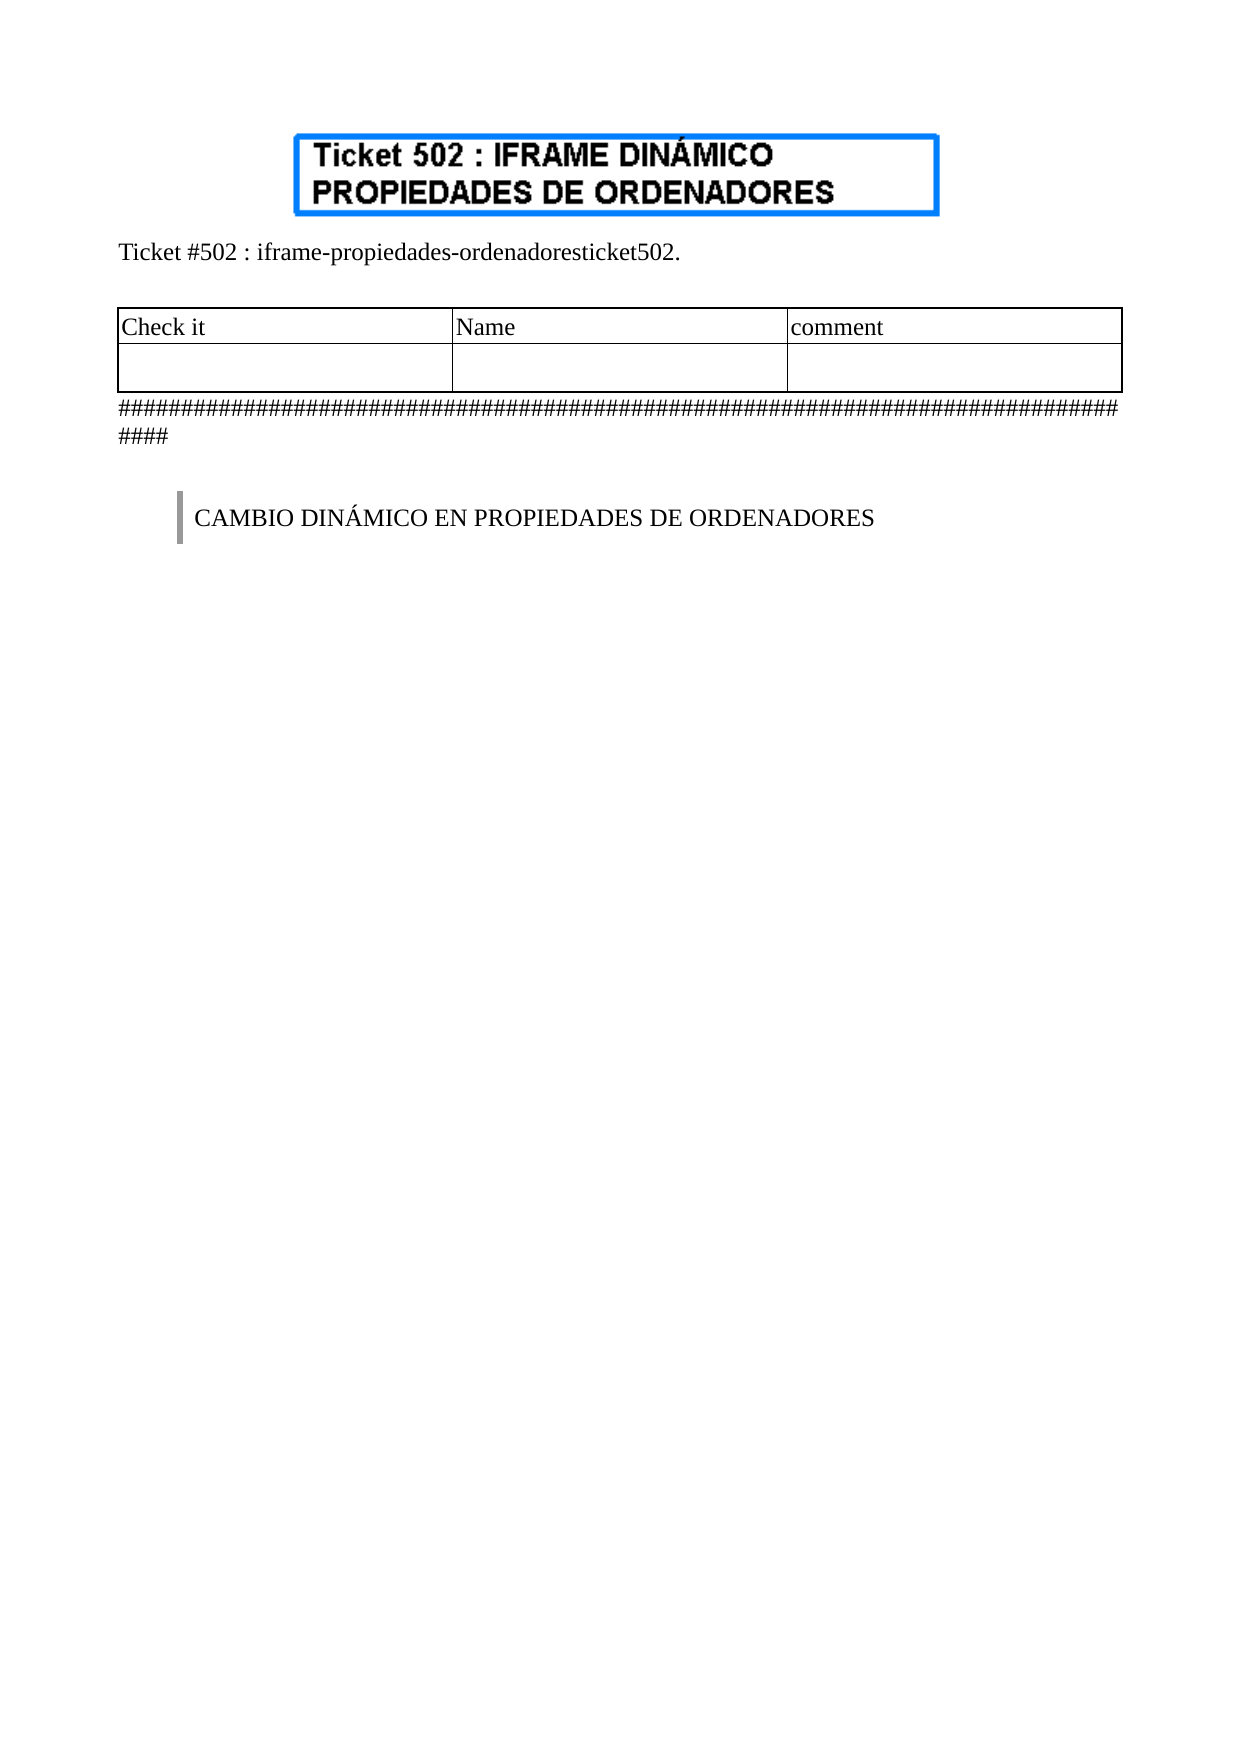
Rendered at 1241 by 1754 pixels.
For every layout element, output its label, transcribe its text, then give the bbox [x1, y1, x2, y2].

text #################################################################################### [118, 393, 1122, 479]
table_cell [453, 344, 787, 391]
text Ticket #502 : iframe-propiedades-ordenadoresticket502. [118, 118, 1122, 294]
text CAMBIO DINÁMICO EN PROPIEDADES DE ORDENADORES [183, 491, 1063, 544]
table_cell [788, 344, 1121, 391]
table_header Name [453, 309, 787, 343]
table_cell [119, 344, 452, 391]
table_header comment [788, 309, 1121, 343]
table_header Check it [119, 309, 452, 343]
